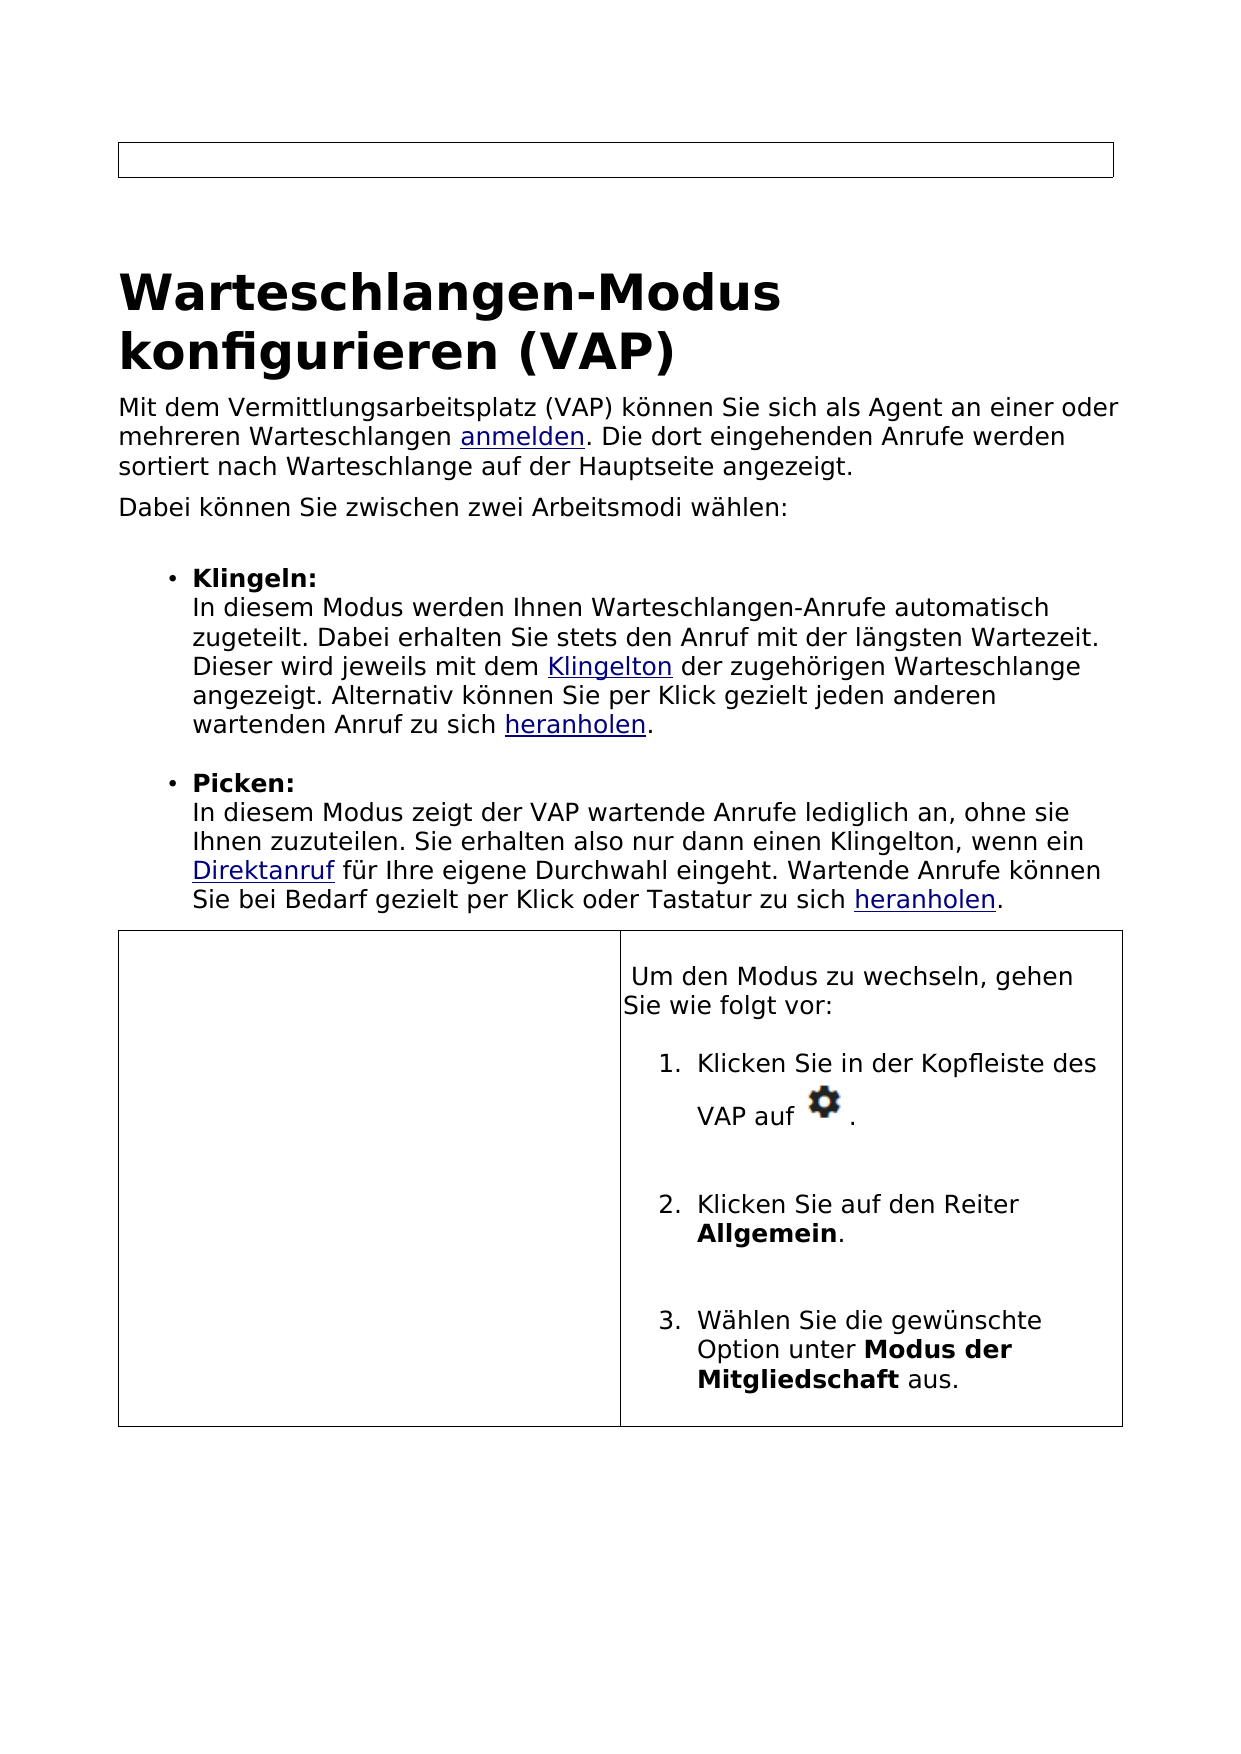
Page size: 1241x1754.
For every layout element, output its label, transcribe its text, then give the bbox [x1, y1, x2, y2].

picture [801, 1078, 849, 1126]
list Klingeln: In diesem Modus werden Ihnen Warteschlangen-Anrufe automatisch zugeteilt. Dabei erhalten Sie stets den Anruf mit der längsten Wartezeit. Dieser wird jeweils mit dem Klingelton der zugehörigen Warteschlange angezeigt. Alternativ können Sie per Klick gezielt jeden anderen wartenden Anruf zu sich heranholen. [177, 564, 1122, 739]
list Picken: In diesem Modus zeigt der VAP wartende Anrufe lediglich an, ohne sie Ihnen zuzuteilen. Sie erhalten also nur dann einen Klingelton, wenn ein Direktanruf für Ihre eigene Durchwahl eingeht. Wartende Anrufe können Sie bei Bedarf gezielt per Klick oder Tastatur zu sich heranholen. [177, 769, 1122, 915]
table_header Um den Modus zu wechseln, gehen Sie wie folgt vor: Klicken Sie in der Kopfleiste des VAP auf . Klicken Sie auf den Reiter Allgemein. Wählen Sie die gewünschte Option unter Modus der Mitgliedschaft aus. [621, 931, 1122, 1426]
subtitle Warteschlangen-Modus konfigurieren (VAP) [118, 264, 1122, 381]
table_header [119, 143, 1113, 177]
text Dabei können Sie zwischen zwei Arbeitsmodi wählen: [118, 493, 1122, 522]
text Mit dem Vermittlungsarbeitsplatz (VAP) können Sie sich als Agent an einer oder mehreren Warteschlangen anmelden. Die dort eingehenden Anrufe werden sortiert nach Warteschlange auf der Hauptseite angezeigt. [118, 393, 1122, 481]
table_header [119, 931, 620, 1426]
